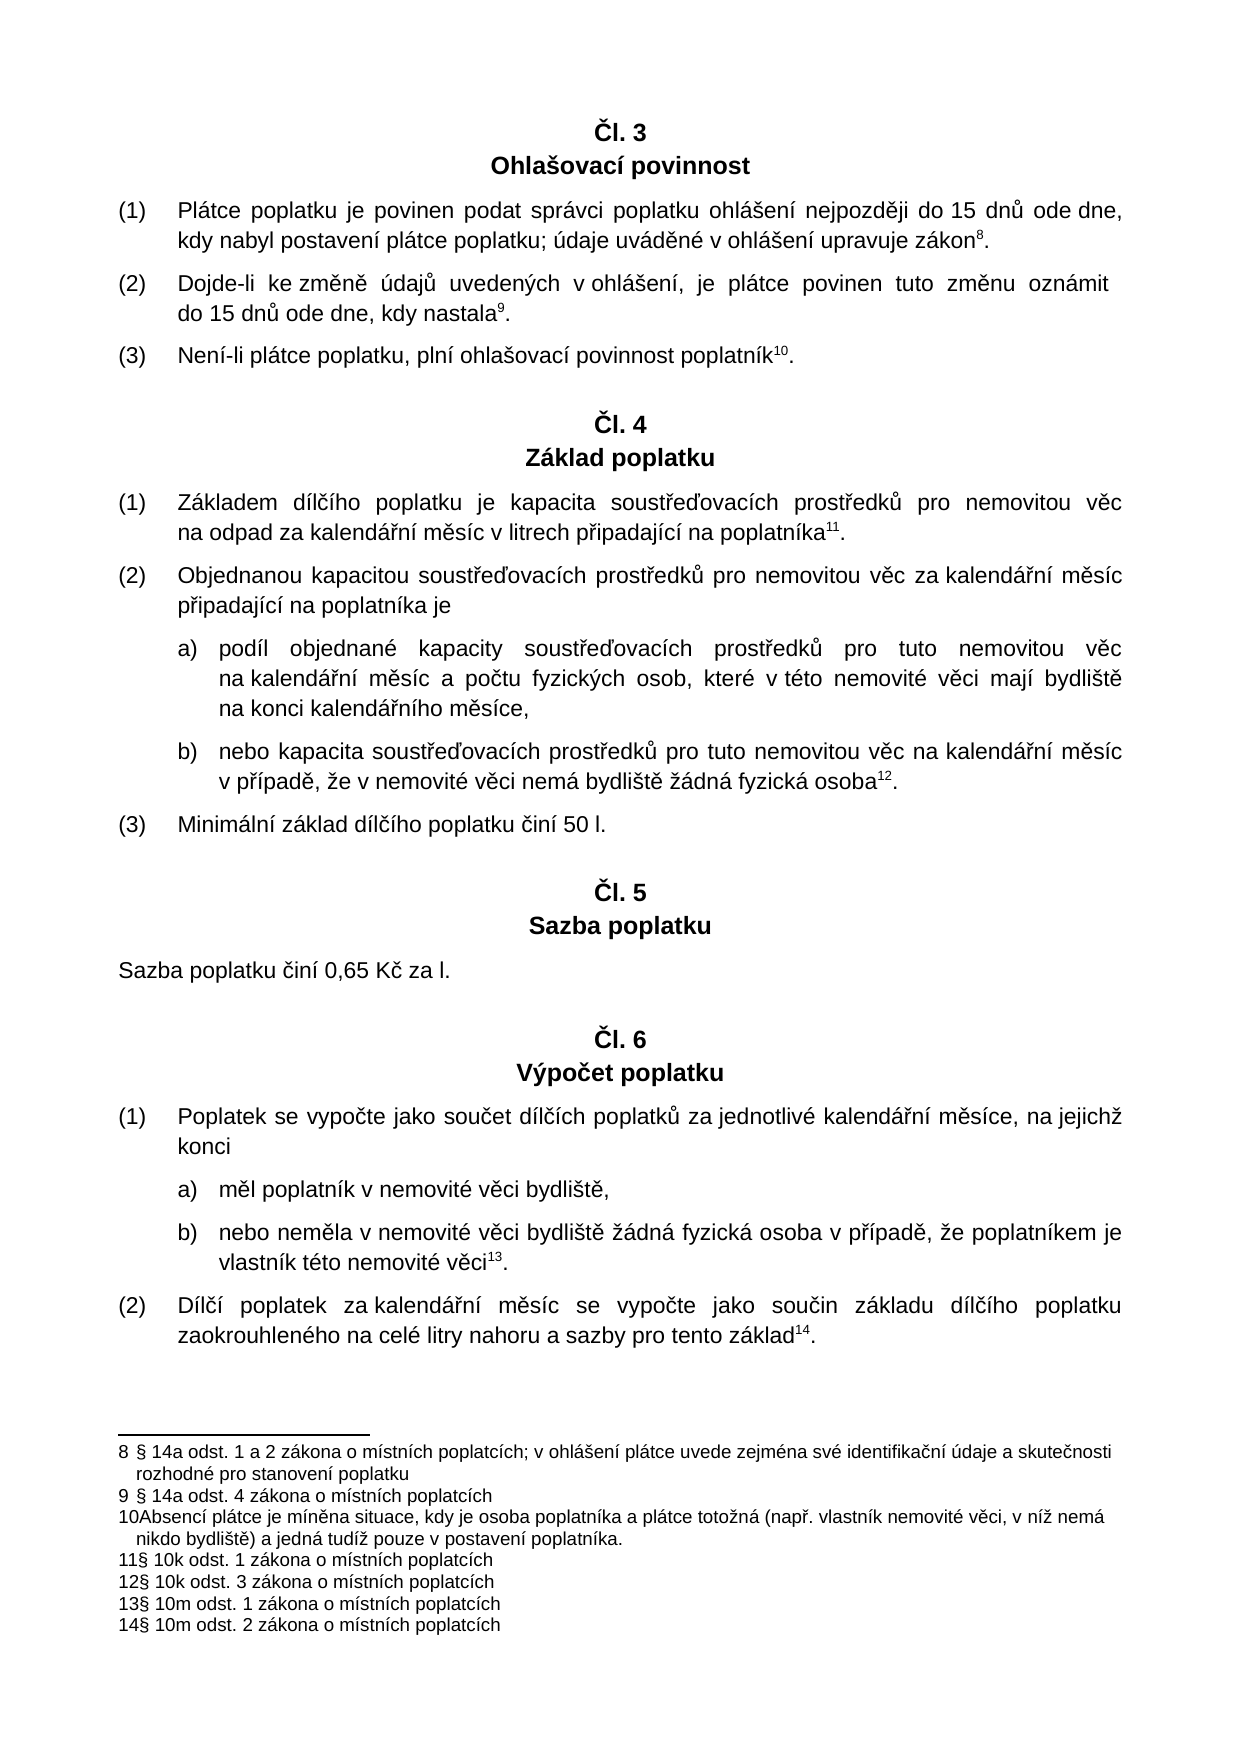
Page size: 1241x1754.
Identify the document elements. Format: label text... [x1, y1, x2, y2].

list podíl objednané kapacity soustřeďovacích prostředků pro tuto nemovitou věc na kalendářní měsíc a počtu fyzických osob, které v této nemovité věci mají bydliště na konci kalendářního měsíce, [177, 634, 1122, 721]
text Sazba poplatku činí 0,65 Kč za l. [118, 957, 1122, 983]
list Plátce poplatku je povinen podat správci poplatku ohlášení nejpozději do 15 dnů ode dne, kdy nabyl postavení plátce poplatku; údaje uváděné v ohlášení upravuje zákon. [118, 197, 1122, 253]
list § 14a odst. 4 zákona o místních poplatcích [118, 1484, 1122, 1506]
list Základem dílčího poplatku je kapacita soustřeďovacích prostředků pro nemovitou věc na odpad za kalendářní měsíc v litrech připadající na poplatníka. [118, 489, 1122, 545]
subtitle Čl. 6 Výpočet poplatku [118, 1024, 1122, 1086]
subtitle Čl. 3 Ohlašovací povinnost [118, 118, 1122, 180]
list Minimální základ dílčího poplatku činí 50 l. [118, 811, 1122, 837]
list § 10m odst. 1 zákona o místních poplatcích [118, 1592, 1122, 1614]
list Dojde-li ke změně údajů uvedených v ohlášení, je plátce povinen tuto změnu oznámit do 15 dnů ode dne, kdy nastala. [118, 269, 1122, 326]
list nebo kapacita soustřeďovacích prostředků pro tuto nemovitou věc na kalendářní měsíc v případě, že v nemovité věci nemá bydliště žádná fyzická osoba. [177, 738, 1122, 794]
list Objednanou kapacitou soustřeďovacích prostředků pro nemovitou věc za kalendářní měsíc připadající na poplatníka je [118, 562, 1122, 618]
list Není-li plátce poplatku, plní ohlašovací povinnost poplatník. [118, 342, 1122, 369]
list nebo neměla v nemovité věci bydliště žádná fyzická osoba v případě, že poplatníkem je vlastník této nemovité věci. [177, 1219, 1122, 1275]
list Poplatek se vypočte jako součet dílčích poplatků za jednotlivé kalendářní měsíce, na jejichž konci [118, 1103, 1122, 1160]
list § 14a odst. 1 a 2 zákona o místních poplatcích; v ohlášení plátce uvede zejména své identifikační údaje a skutečnosti rozhodné pro stanovení poplatku [118, 1441, 1122, 1484]
list § 10m odst. 2 zákona o místních poplatcích [118, 1614, 1122, 1635]
list § 10k odst. 3 zákona o místních poplatcích [118, 1571, 1122, 1592]
list Absencí plátce je míněna situace, kdy je osoba poplatníka a plátce totožná (např. vlastník nemovité věci, v níž nemá nikdo bydliště) a jedná tudíž pouze v postavení poplatníka. [118, 1506, 1122, 1549]
subtitle Čl. 4 Základ poplatku [118, 410, 1122, 472]
list měl poplatník v nemovité věci bydliště, [177, 1176, 1122, 1202]
subtitle Čl. 5 Sazba poplatku [118, 878, 1122, 940]
list § 10k odst. 1 zákona o místních poplatcích [118, 1549, 1122, 1571]
list Dílčí poplatek za kalendářní měsíc se vypočte jako součin základu dílčího poplatku zaokrouhleného na celé litry nahoru a sazby pro tento základ. [118, 1292, 1122, 1348]
